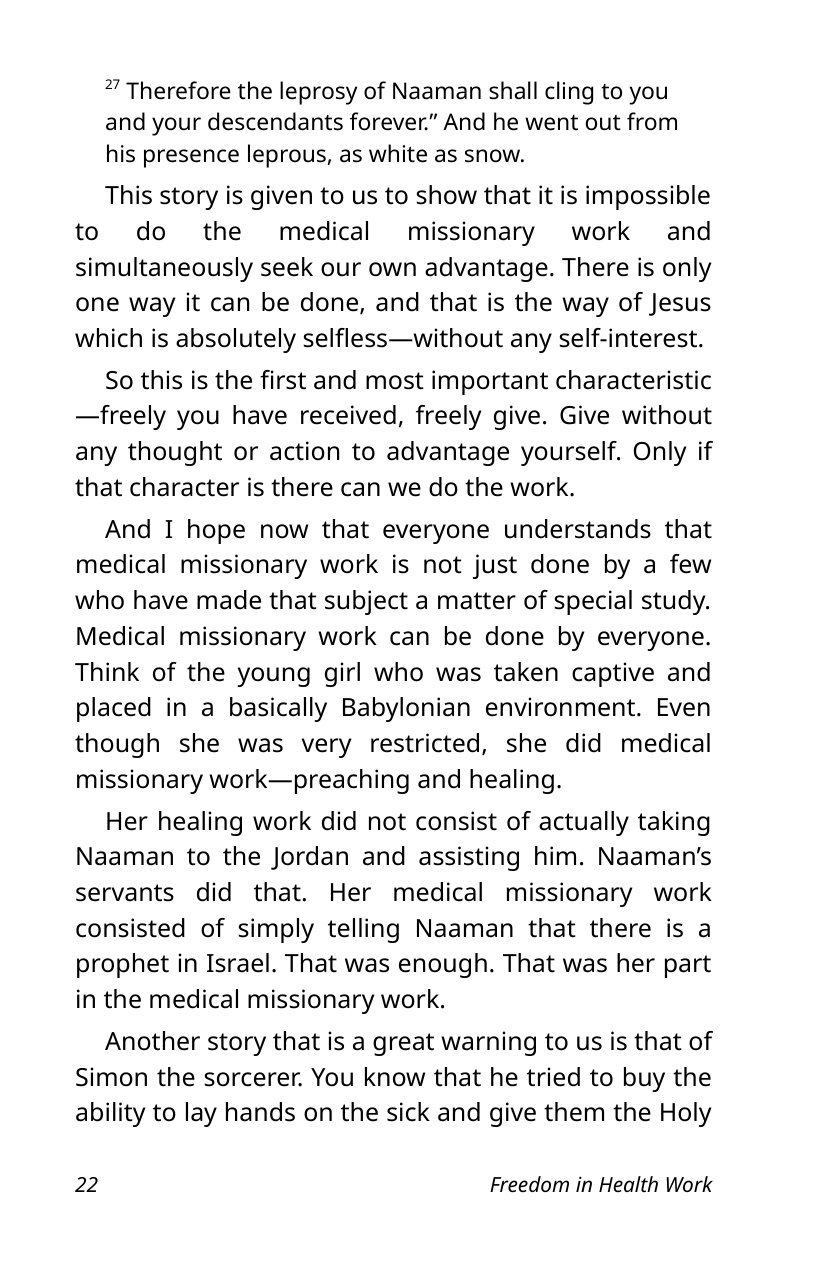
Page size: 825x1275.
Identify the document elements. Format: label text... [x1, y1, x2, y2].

text So this is the first and most important characteristic—freely you have received, freely give. Give without any thought or action to advantage yourself. Only if that character is there can we do the work. [75, 362, 712, 504]
text And I hope now that everyone understands that medical missionary work is not just done by a few who have made that subject a matter of special study. Medical missionary work can be done by everyone. Think of the young girl who was taken captive and placed in a basically Babylonian environment. Even though she was very restricted, she did medical missionary work—preaching and healing. [75, 511, 712, 796]
text 27 Therefore the leprosy of Naaman shall cling to you and your descendants forever.” And he went out from his presence leprous, as white as snow. [105, 75, 682, 169]
text Her healing work did not consist of actually taking Naaman to the Jordan and assisting him. Naaman’s servants did that. Her medical missionary work consisted of simply telling Naaman that there is a prophet in Israel. That was enough. That was her part in the medical missionary work. [75, 803, 712, 1016]
text This story is given to us to show that it is impossible to do the medical missionary work and simultaneously seek our own advantage. There is only one way it can be done, and that is the way of Jesus which is absolutely selfless—without any self-interest. [75, 178, 712, 355]
text Another story that is a great warning to us is that of Simon the sorcerer. You know that he tried to buy the ability to lay hands on the sick and give them the Holy [75, 1024, 712, 1129]
